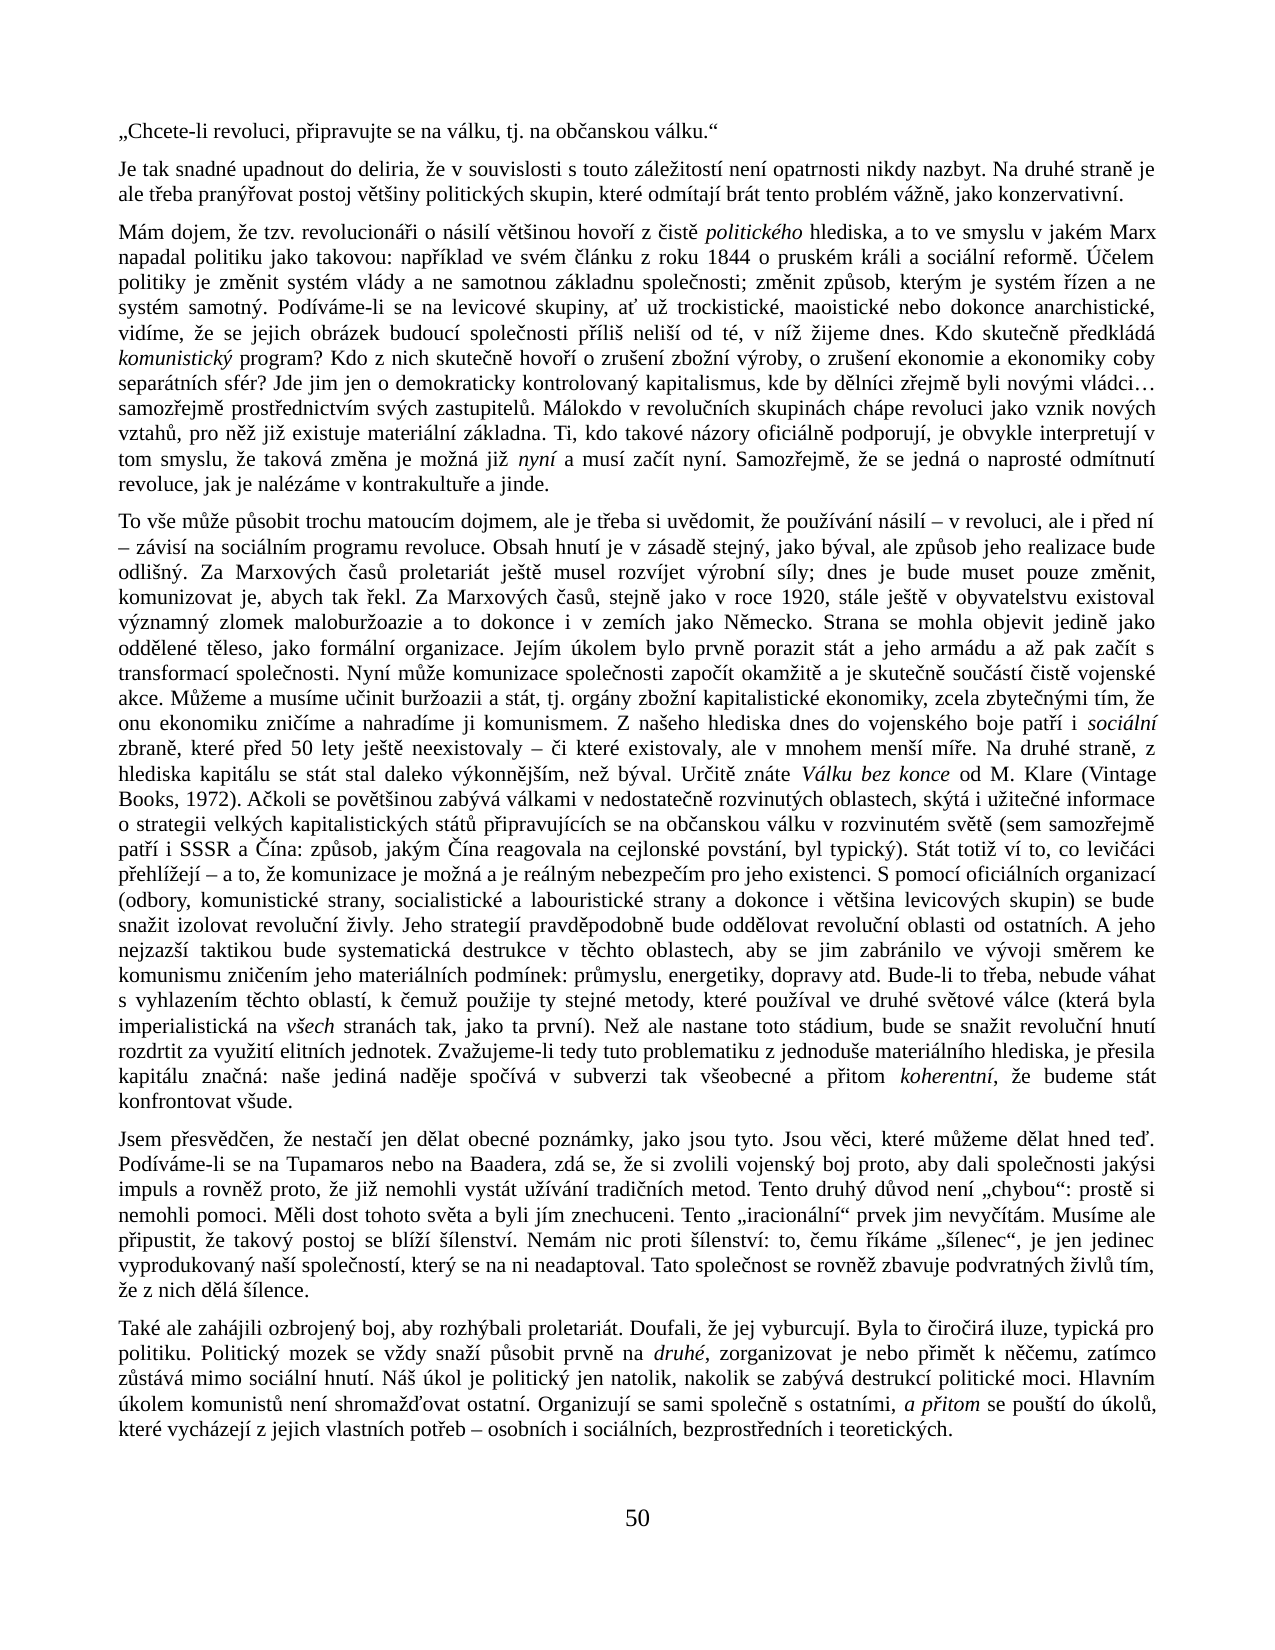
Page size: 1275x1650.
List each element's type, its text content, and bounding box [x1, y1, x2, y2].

text „Chcete-li revoluci, připravujte se na válku, tj. na občanskou válku.“ [118, 118, 1157, 143]
text Mám dojem, že tzv. revolucionáři o násilí většinou hovoří z čistě politického hlediska, a to ve smyslu v jakém Marx napadal politiku jako takovou: například ve svém článku z roku 1844 o pruském králi a sociální reformě. Účelem politiky je změnit systém vlády a ne samotnou základnu společnosti; změnit způsob, kterým je systém řízen a ne systém samotný. Podíváme-li se na levicové skupiny, ať už trockistické, maoistické nebo dokonce anarchistické, vidíme, že se jejich obrázek budoucí společnosti příliš neliší od té, v níž žijeme dnes. Kdo skutečně předkládá komunistický program? Kdo z nich skutečně hovoří o zrušení zbožní výroby, o zrušení ekonomie a ekonomiky coby separátních sfér? Jde jim jen o demokraticky kontrolovaný kapitalismus, kde by dělníci zřejmě byli novými vládci… samozřejmě prostřednictvím svých zastupitelů. Málokdo v revolučních skupinách chápe revoluci jako vznik nových vztahů, pro něž již existuje materiální základna. Ti, kdo takové názory oficiálně podporují, je obvykle interpretují v tom smyslu, že taková změna je možná již nyní a musí začít nyní. Samozřejmě, že se jedná o naprosté odmítnutí revoluce, jak je nalézáme v kontrakultuře a jinde. [118, 219, 1157, 496]
text To vše může působit trochu matoucím dojmem, ale je třeba si uvědomit, že používání násilí – v revoluci, ale i před ní – závisí na sociálním programu revoluce. Obsah hnutí je v zásadě stejný, jako býval, ale způsob jeho realizace bude odlišný. Za Marxových časů proletariát ještě musel rozvíjet výrobní síly; dnes je bude muset pouze změnit, komunizovat je, abych tak řekl. Za Marxových časů, stejně jako v roce 1920, stále ještě v obyvatelstvu existoval významný zlomek maloburžoazie a to dokonce i v zemích jako Německo. Strana se mohla objevit jedině jako oddělené těleso, jako formální organizace. Jejím úkolem bylo prvně porazit stát a jeho armádu a až pak začít s transformací společnosti. Nyní může komunizace společnosti započít okamžitě a je skutečně součástí čistě vojenské akce. Můžeme a musíme učinit buržoazii a stát, tj. orgány zbožní kapitalistické ekonomiky, zcela zbytečnými tím, že onu ekonomiku zničíme a nahradíme ji komunismem. Z našeho hlediska dnes do vojenského boje patří i sociální zbraně, které před 50 lety ještě neexistovaly – či které existovaly, ale v mnohem menší míře. Na druhé straně, z hlediska kapitálu se stát stal daleko výkonnějším, než býval. Určitě znáte Válku bez konce od M. Klare (Vintage Books, 1972). Ačkoli se povětšinou zabývá válkami v nedostatečně rozvinutých oblastech, skýtá i užitečné informace o strategii velkých kapitalistických států připravujících se na občanskou válku v rozvinutém světě (sem samozřejmě patří i SSSR a Čína: způsob, jakým Čína reagovala na cejlonské povstání, byl typický). Stát totiž ví to, co levičáci přehlížejí – a to, že komunizace je možná a je reálným nebezpečím pro jeho existenci. S pomocí oficiálních organizací (odbory, komunistické strany, socialistické a labouristické strany a dokonce i většina levicových skupin) se bude snažit izolovat revoluční živly. Jeho strategií pravděpodobně bude oddělovat revoluční oblasti od ostatních. A jeho nejzazší taktikou bude systematická destrukce v těchto oblastech, aby se jim zabránilo ve vývoji směrem ke komunismu zničením jeho materiálních podmínek: průmyslu, energetiky, dopravy atd. Bude-li to třeba, nebude váhat s vyhlazením těchto oblastí, k čemuž použije ty stejné metody, které používal ve druhé světové válce (která byla imperialistická na všech stranách tak, jako ta první). Než ale nastane toto stádium, bude se snažit revoluční hnutí rozdrtit za využití elitních jednotek. Zvažujeme-li tedy tuto problematiku z jednoduše materiálního hlediska, je přesila kapitálu značná: naše jediná naděje spočívá v subverzi tak všeobecné a přitom koherentní, že budeme stát konfrontovat všude. [118, 508, 1157, 1113]
text Je tak snadné upadnout do deliria, že v souvislosti s touto záležitostí není opatrnosti nikdy nazbyt. Na druhé straně je ale třeba pranýřovat postoj většiny politických skupin, které odmítají brát tento problém vážně, jako konzervativní. [118, 156, 1157, 206]
text Jsem přesvědčen, že nestačí jen dělat obecné poznámky, jako jsou tyto. Jsou věci, které můžeme dělat hned teď. Podíváme-li se na Tupamaros nebo na Baadera, zdá se, že si zvolili vojenský boj proto, aby dali společnosti jakýsi impuls a rovněž proto, že již nemohli vystát užívání tradičních metod. Tento druhý důvod není „chybou“: prostě si nemohli pomoci. Měli dost tohoto světa a byli jím znechuceni. Tento „iracionální“ prvek jim nevyčítám. Musíme ale připustit, že takový postoj se blíží šílenství. Nemám nic proti šílenství: to, čemu říkáme „šílenec“, je jen jedinec vyprodukovaný naší společností, který se na ni neadaptoval. Tato společnost se rovněž zbavuje podvratných živlů tím, že z nich dělá šílence. [118, 1126, 1157, 1302]
text Také ale zahájili ozbrojený boj, aby rozhýbali proletariát. Doufali, že jej vyburcují. Byla to čiročirá iluze, typická pro politiku. Politický mozek se vždy snaží působit prvně na druhé, zorganizovat je nebo přimět k něčemu, zatímco zůstává mimo sociální hnutí. Náš úkol je politický jen natolik, nakolik se zabývá destrukcí politické moci. Hlavním úkolem komunistů není shromažďovat ostatní. Organizují se sami společně s ostatními, a přitom se pouští do úkolů, které vycházejí z jejich vlastních potřeb – osobních i sociálních, bezprostředních i teoretických. [118, 1315, 1157, 1441]
